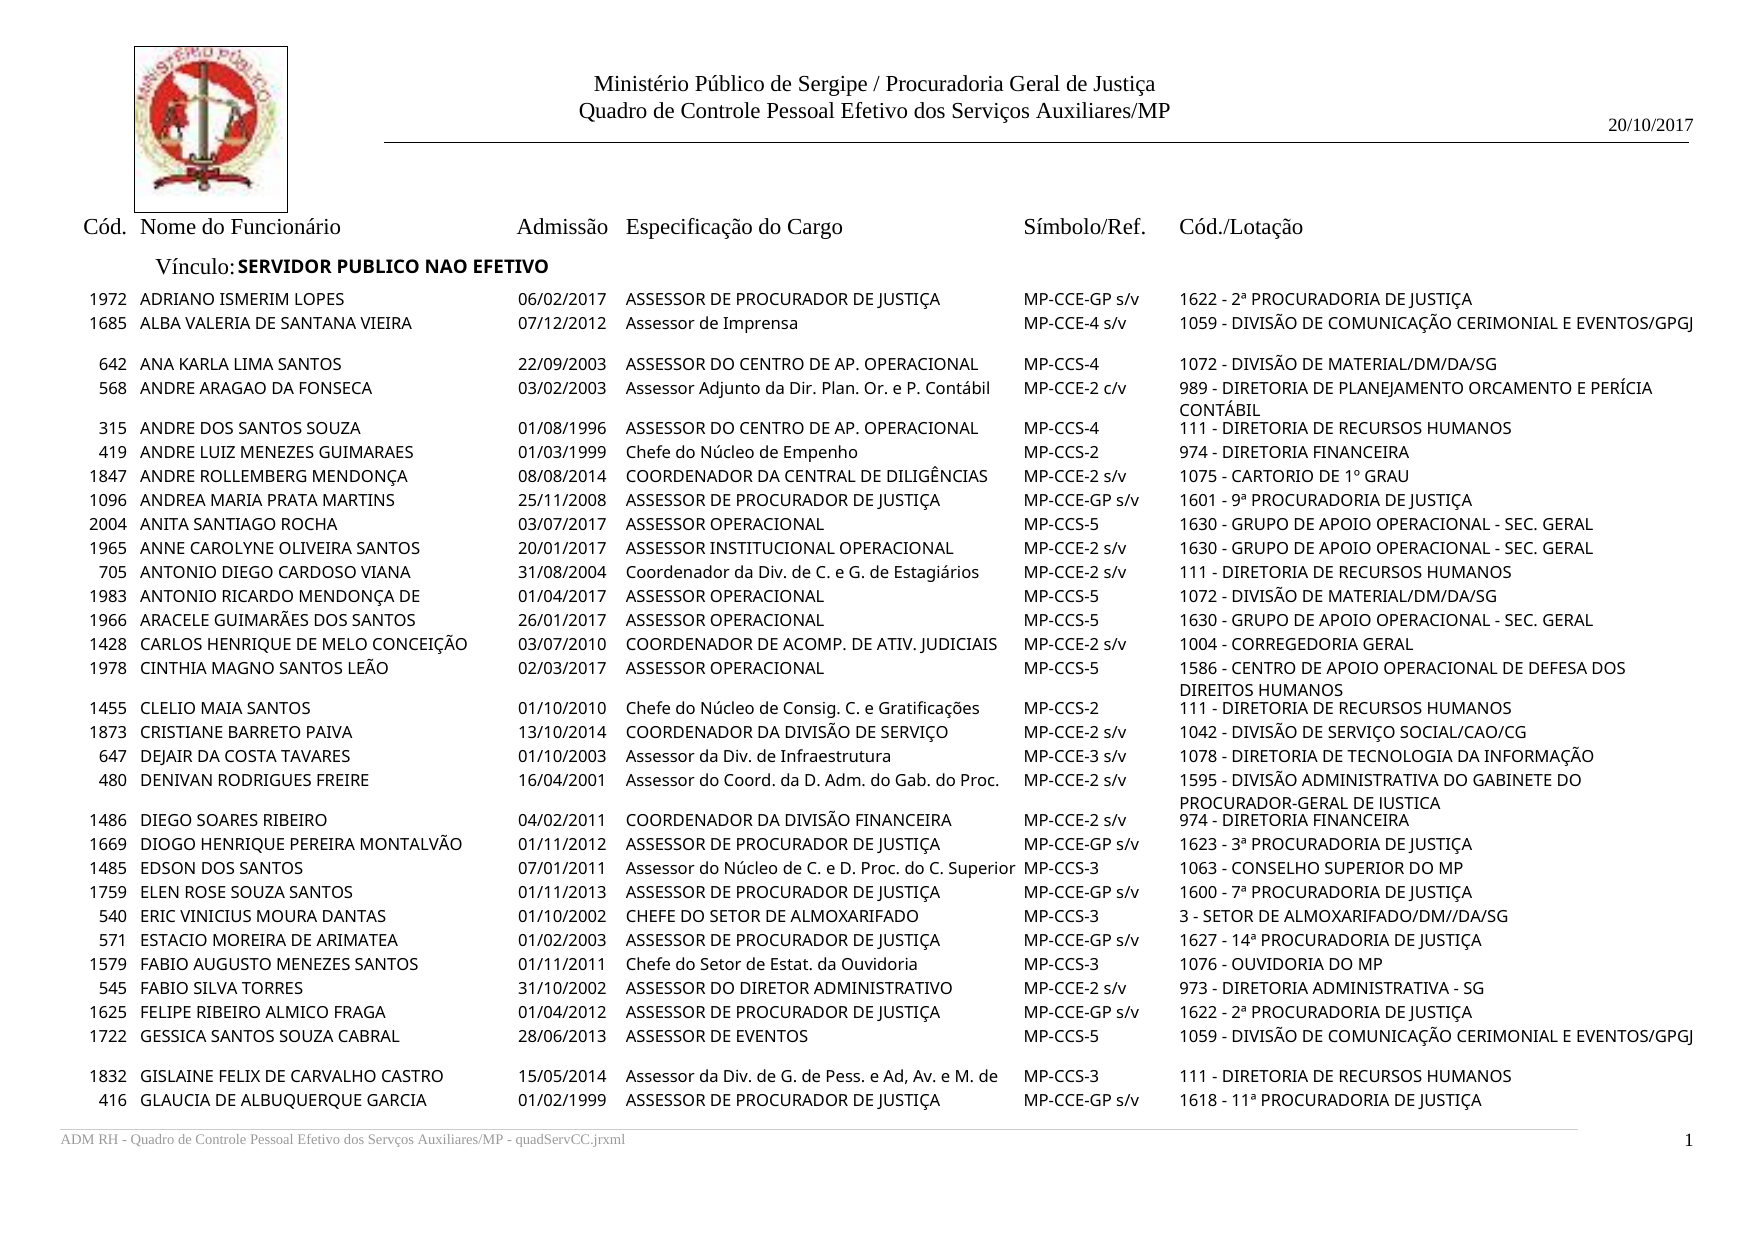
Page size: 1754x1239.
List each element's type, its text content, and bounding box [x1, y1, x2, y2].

table_cell [620, 833, 626, 857]
table_cell Coordenador da Div. de C. e G. de Estagiários [626, 560, 1023, 584]
table_cell ASSESSOR DO CENTRO DE AP. OPERACIONAL [626, 352, 1023, 376]
table_cell [620, 417, 626, 441]
table_cell [620, 288, 626, 312]
table_cell 3 - SETOR DE ALMOXARIFADO/DM//DA/SG [1179, 905, 1696, 929]
table_cell [1696, 400, 1753, 417]
table_cell ANNE CAROLYNE OLIVEIRA SANTOS [140, 536, 497, 560]
table_cell 571 [60, 929, 127, 953]
table_cell 1072 - DIVISÃO DE MATERIAL/DM/DA/SG [1179, 584, 1696, 608]
table_cell [1696, 288, 1753, 312]
table_cell [0, 656, 60, 680]
table_cell ALBA VALERIA DE SANTANA VIEIRA [140, 312, 497, 336]
table_cell 1630 - GRUPO DE APOIO OPERACIONAL - SEC. GERAL [1179, 608, 1696, 632]
table_cell MP-CCE-2 s/v [1023, 809, 1176, 833]
table_cell 01/10/2010 [505, 697, 619, 721]
table_cell [127, 929, 140, 953]
table_cell [0, 46, 134, 70]
table_cell [620, 721, 626, 744]
table_cell MP-CCS-5 [1023, 1025, 1176, 1048]
table_cell [127, 213, 140, 246]
table_cell [127, 608, 140, 632]
table_cell 1076 - OUVIDORIA DO MP [1179, 953, 1696, 977]
table_cell MP-CCE-2 s/v [1023, 769, 1176, 792]
table_cell [1696, 352, 1753, 376]
table_cell [127, 352, 140, 376]
table_cell [620, 809, 626, 833]
table_cell 989 - DIRETORIA DE PLANEJAMENTO ORCAMENTO E PERÍCIA CONTÁBIL [1179, 376, 1696, 417]
table_cell EDSON DOS SANTOS [140, 857, 497, 881]
table_cell [497, 513, 505, 536]
table_cell 1601 - 9ª PROCURADORIA DE JUSTIÇA [1179, 489, 1696, 512]
table_cell [497, 465, 505, 488]
table_cell [497, 656, 505, 680]
table_cell [620, 632, 626, 656]
table_cell [620, 1025, 626, 1048]
table_cell 2004 [60, 513, 127, 536]
table_cell [620, 441, 626, 464]
table_cell MP-CCS-4 [1023, 352, 1176, 376]
table_cell SERVIDOR PUBLICO NAO EFETIVO [238, 254, 1170, 286]
table_cell [497, 1089, 505, 1113]
table_cell [1696, 745, 1753, 768]
table_cell 315 [60, 417, 127, 441]
table_cell COORDENADOR DA CENTRAL DE DILIGÊNCIAS [626, 465, 1023, 488]
table_cell [1696, 656, 1753, 680]
table_cell 705 [60, 560, 127, 584]
table_cell [127, 376, 140, 400]
table_cell [497, 953, 505, 977]
table_cell ASSESSOR DE EVENTOS [626, 1025, 1023, 1048]
table_cell [1696, 560, 1753, 584]
table_cell GESSICA SANTOS SOUZA CABRAL [140, 1025, 497, 1048]
table_cell DIOGO HENRIQUE PEREIRA MONTALVÃO [140, 833, 497, 857]
table_cell FELIPE RIBEIRO ALMICO FRAGA [140, 1001, 497, 1024]
table_cell [1696, 697, 1753, 721]
table_cell ANDRE ARAGAO DA FONSECA [140, 376, 497, 400]
table_cell [0, 632, 60, 656]
table_cell ADM RH - Quadro de Controle Pessoal Efetivo dos Servços Auxiliares/MP - quadServCC.jrxml [60, 1130, 1578, 1156]
table_cell [1696, 769, 1753, 792]
table_cell MP-CCE-GP s/v [1023, 1001, 1176, 1024]
table_cell ERIC VINICIUS MOURA DANTAS [140, 905, 497, 929]
table_cell [0, 1129, 60, 1156]
table_cell [497, 560, 505, 584]
table_cell [127, 632, 140, 656]
table_cell MP-CCE-2 s/v [1023, 632, 1176, 656]
table_cell Assessor do Coord. da D. Adm. do Gab. do Proc. [626, 769, 1023, 792]
table_cell 1627 - 14ª PROCURADORIA DE JUSTIÇA [1179, 929, 1696, 953]
table_cell Assessor Adjunto da Dir. Plan. Or. e P. Contábil [626, 376, 1023, 400]
table_cell [620, 977, 626, 1001]
table_cell ASSESSOR DE PROCURADOR DE JUSTIÇA [626, 881, 1023, 905]
table_cell Ministério Público de Sergipe / Procuradoria Geral de Justiça Quadro de Controle Pessoal Efetivo dos Serviços Auxiliares/MP [368, 70, 1382, 141]
table_cell 03/02/2003 [505, 376, 619, 400]
table_cell [0, 929, 60, 953]
table_cell [497, 632, 505, 656]
table_cell [0, 1065, 60, 1089]
table_cell 1595 - DIVISÃO ADMINISTRATIVA DO GABINETE DO PROCURADOR-GERAL DE JUSTIÇA [1179, 769, 1696, 809]
table_cell [497, 288, 505, 312]
table_cell ASSESSOR OPERACIONAL [626, 584, 1023, 608]
table_cell [0, 833, 60, 857]
table_cell MP-CCS-2 [1023, 441, 1176, 464]
table_cell [620, 376, 626, 400]
table_cell 1847 [60, 465, 127, 488]
table_cell [1696, 977, 1753, 1001]
table_cell [1696, 513, 1753, 536]
table_cell [127, 905, 140, 929]
table_cell 1873 [60, 721, 127, 744]
table_cell [127, 977, 140, 1001]
table_cell [1382, 70, 1753, 114]
table_cell GLAUCIA DE ALBUQUERQUE GARCIA [140, 1089, 497, 1113]
table_cell [0, 513, 60, 536]
table_cell [620, 953, 626, 977]
table_cell [497, 721, 505, 744]
table_cell 1722 [60, 1025, 127, 1048]
table_cell MP-CCS-3 [1023, 857, 1176, 881]
table_cell [0, 246, 1753, 253]
table_cell 01/11/2012 [505, 833, 619, 857]
table_cell 1623 - 3ª PROCURADORIA DE JUSTIÇA [1179, 833, 1696, 857]
table_cell ASSESSOR DE PROCURADOR DE JUSTIÇA [626, 288, 1023, 312]
table_cell [620, 312, 626, 336]
table_cell [127, 1089, 140, 1113]
table_cell [497, 881, 505, 905]
table_cell [127, 721, 140, 744]
table_cell [0, 721, 60, 744]
table_cell Cód. [60, 213, 127, 246]
table_cell 01/11/2011 [505, 953, 619, 977]
table_cell [497, 1001, 505, 1024]
table_cell ASSESSOR DE PROCURADOR DE JUSTIÇA [626, 1089, 1023, 1113]
table_cell [1696, 1025, 1753, 1048]
table_cell [620, 1089, 626, 1113]
table_cell [127, 769, 140, 792]
table_cell [497, 697, 505, 721]
table_cell ASSESSOR OPERACIONAL [626, 608, 1023, 632]
table_cell [127, 745, 140, 768]
table_cell [620, 1001, 626, 1024]
table_cell 568 [60, 376, 127, 400]
table_cell [497, 312, 505, 336]
table_cell [1170, 254, 1753, 286]
table_cell 08/08/2014 [505, 465, 619, 488]
table_cell [497, 809, 505, 833]
table_cell [0, 1049, 1179, 1065]
table_cell 1965 [60, 536, 127, 560]
table_cell [1696, 584, 1753, 608]
table_cell 31/10/2002 [505, 977, 619, 1001]
table_cell [620, 1065, 626, 1089]
table_cell 540 [60, 905, 127, 929]
table_cell CLELIO MAIA SANTOS [140, 697, 497, 721]
table_cell [497, 376, 505, 400]
table_cell [0, 312, 60, 336]
table_cell MP-CCE-GP s/v [1023, 881, 1176, 905]
table_cell [497, 833, 505, 857]
table_cell [620, 608, 626, 632]
table_cell MP-CCE-2 s/v [1023, 560, 1176, 584]
table_cell [1696, 489, 1753, 512]
table_cell [0, 560, 60, 584]
table_cell [497, 1065, 505, 1089]
table_cell 04/02/2011 [505, 809, 619, 833]
table_cell 1586 - CENTRO DE APOIO OPERACIONAL DE DEFESA DOS DIREITOS HUMANOS [1179, 656, 1696, 697]
table_cell [1696, 929, 1753, 953]
table_cell 1600 - 7ª PROCURADORIA DE JUSTIÇA [1179, 881, 1696, 905]
table_cell [127, 953, 140, 977]
table_cell Chefe do Núcleo de Empenho [626, 441, 1023, 464]
table_cell [620, 881, 626, 905]
table_cell MP-CCS-3 [1023, 905, 1176, 929]
table_cell 01/10/2002 [505, 905, 619, 929]
table_cell [0, 1113, 1753, 1129]
table_cell 20/10/2017 [1485, 114, 1693, 141]
table_cell [620, 656, 626, 680]
table_cell [497, 441, 505, 464]
table_cell [620, 905, 626, 929]
table_cell 1078 - DIRETORIA DE TECNOLOGIA DA INFORMAÇÃO [1179, 745, 1696, 768]
table_cell ANTONIO RICARDO MENDONÇA DE [140, 584, 497, 608]
table_cell [1696, 376, 1753, 400]
table_cell [387, 213, 505, 246]
table_cell [127, 1025, 140, 1048]
table_cell COORDENADOR DA DIVISÃO FINANCEIRA [626, 809, 1023, 833]
table_cell [620, 769, 626, 792]
table_cell MP-CCS-5 [1023, 584, 1176, 608]
table_cell [1696, 1089, 1753, 1113]
table_cell [127, 513, 140, 536]
table_cell ASSESSOR OPERACIONAL [626, 656, 1023, 680]
table_cell 1669 [60, 833, 127, 857]
table_cell [497, 584, 505, 608]
table_cell ASSESSOR OPERACIONAL [626, 513, 1023, 536]
table_cell [1696, 881, 1753, 905]
table_cell 26/01/2017 [505, 608, 619, 632]
table_cell [1696, 905, 1753, 929]
table_cell 13/10/2014 [505, 721, 619, 744]
table_cell [620, 513, 626, 536]
table_cell [127, 1001, 140, 1024]
table_cell [497, 769, 505, 792]
table_cell 111 - DIRETORIA DE RECURSOS HUMANOS [1179, 697, 1696, 721]
table_cell 1622 - 2ª PROCURADORIA DE JUSTIÇA [1179, 288, 1696, 312]
table_cell 1096 [60, 489, 127, 512]
table_cell MP-CCE-2 s/v [1023, 465, 1176, 488]
table_cell MP-CCE-2 s/v [1023, 977, 1176, 1001]
table_cell [127, 536, 140, 560]
table_cell [0, 1025, 60, 1048]
table_cell [620, 745, 626, 768]
table_cell [127, 288, 140, 312]
table_cell [620, 560, 626, 584]
table_cell Chefe do Núcleo de Consig. C. e Gratificações [626, 697, 1023, 721]
table_cell [127, 857, 140, 881]
table_cell 07/01/2011 [505, 857, 619, 881]
table_cell [0, 144, 134, 210]
table_cell [0, 881, 60, 905]
table_cell [620, 697, 626, 721]
table_cell [1693, 114, 1753, 141]
table_cell [0, 745, 60, 768]
table_cell [0, 336, 1179, 352]
table_cell FABIO SILVA TORRES [140, 977, 497, 1001]
table_cell [620, 213, 626, 246]
table_cell DENIVAN RODRIGUES FREIRE [140, 769, 497, 792]
table_cell [1696, 721, 1753, 744]
table_cell ANITA SANTIAGO ROCHA [140, 513, 497, 536]
table_cell ARACELE GUIMARÃES DOS SANTOS [140, 608, 497, 632]
table_cell 1485 [60, 857, 127, 881]
table_cell ESTACIO MOREIRA DE ARIMATEA [140, 929, 497, 953]
table_cell 642 [60, 352, 127, 376]
table_cell [0, 793, 1179, 809]
table_cell Chefe do Setor de Estat. da Ouvidoria [626, 953, 1023, 977]
table_cell ASSESSOR DO CENTRO DE AP. OPERACIONAL [626, 417, 1023, 441]
table_cell 1625 [60, 1001, 127, 1024]
table_cell 647 [60, 745, 127, 768]
table_cell 1630 - GRUPO DE APOIO OPERACIONAL - SEC. GERAL [1179, 536, 1696, 560]
table_cell [497, 489, 505, 512]
table_cell [288, 46, 354, 210]
table_cell [0, 608, 60, 632]
table_cell [620, 465, 626, 488]
table_cell [497, 352, 505, 376]
table_cell [127, 833, 140, 857]
table_cell 1630 - GRUPO DE APOIO OPERACIONAL - SEC. GERAL [1179, 513, 1696, 536]
table_cell [497, 536, 505, 560]
table_cell CARLOS HENRIQUE DE MELO CONCEIÇÃO [140, 632, 497, 656]
table_cell [0, 680, 1179, 697]
table_cell MP-CCE-2 s/v [1023, 721, 1176, 744]
table_cell 1972 [60, 288, 127, 312]
table_cell 111 - DIRETORIA DE RECURSOS HUMANOS [1179, 417, 1696, 441]
table_cell MP-CCS-2 [1023, 697, 1176, 721]
table_cell 1455 [60, 697, 127, 721]
table_cell [127, 697, 140, 721]
table_cell 111 - DIRETORIA DE RECURSOS HUMANOS [1179, 1065, 1696, 1089]
table_cell Admissão [505, 213, 619, 246]
table_cell Nome do Funcionário [140, 213, 387, 246]
table_cell ANDRE LUIZ MENEZES GUIMARAES [140, 441, 497, 464]
table_cell [1696, 1049, 1753, 1065]
table_cell [127, 560, 140, 584]
table_cell [354, 144, 1753, 210]
table_cell [497, 857, 505, 881]
table_cell 1579 [60, 953, 127, 977]
table_cell [127, 312, 140, 336]
table_cell [909, 213, 1023, 246]
table_cell [497, 608, 505, 632]
table_cell 1966 [60, 608, 127, 632]
table_cell [354, 46, 1753, 70]
table_cell [1696, 417, 1753, 441]
table_cell MP-CCS-3 [1023, 1065, 1176, 1089]
table_cell MP-CCS-3 [1023, 953, 1176, 977]
table_cell [1696, 336, 1753, 352]
table_cell [0, 254, 137, 286]
table_cell 31/08/2004 [505, 560, 619, 584]
table_cell 1042 - DIVISÃO DE SERVIÇO SOCIAL/CAO/CG [1179, 721, 1696, 744]
table_cell [1696, 1001, 1753, 1024]
table_cell [127, 1065, 140, 1089]
table_cell Símbolo/Ref. [1023, 213, 1176, 246]
table_cell 1978 [60, 656, 127, 680]
table_cell Assessor de Imprensa [626, 312, 1023, 336]
table_cell 1983 [60, 584, 127, 608]
table_cell [620, 489, 626, 512]
table_cell [1382, 114, 1485, 141]
table_cell 01/04/2012 [505, 1001, 619, 1024]
table_cell [1693, 1129, 1753, 1156]
table_cell 974 - DIRETORIA FINANCEIRA [1179, 441, 1696, 464]
table_cell 01/11/2013 [505, 881, 619, 905]
table_cell 1618 - 11ª PROCURADORIA DE JUSTIÇA [1179, 1089, 1696, 1113]
table_cell MP-CCS-5 [1023, 513, 1176, 536]
table_cell 1063 - CONSELHO SUPERIOR DO MP [1179, 857, 1696, 881]
table_cell 06/02/2017 [505, 288, 619, 312]
table_cell [1696, 680, 1753, 697]
table_cell [0, 977, 60, 1001]
table_cell MP-CCS-5 [1023, 608, 1176, 632]
table_cell [0, 905, 60, 929]
table_cell COORDENADOR DA DIVISÃO DE SERVIÇO [626, 721, 1023, 744]
table_cell [354, 70, 368, 114]
table_cell 1832 [60, 1065, 127, 1089]
table_cell 01/03/1999 [505, 441, 619, 464]
table_cell 01/10/2003 [505, 745, 619, 768]
table_cell [127, 489, 140, 512]
table_cell ANDRE DOS SANTOS SOUZA [140, 417, 497, 441]
table_cell [0, 376, 60, 400]
table_cell MP-CCE-2 c/v [1023, 376, 1176, 400]
table_cell Assessor da Div. de G. de Pess. e Ad, Av. e M. de [626, 1065, 1023, 1089]
table_cell 1685 [60, 312, 127, 336]
table_cell 545 [60, 977, 127, 1001]
table_cell Cód./Lotação [1179, 213, 1374, 246]
table_cell [1374, 213, 1753, 246]
table_cell [0, 769, 60, 792]
table_cell MP-CCE-GP s/v [1023, 929, 1176, 953]
table_cell 20/01/2017 [505, 536, 619, 560]
table_cell [127, 881, 140, 905]
table_cell [1696, 632, 1753, 656]
table_cell [497, 745, 505, 768]
table_cell [497, 977, 505, 1001]
table_cell [1696, 809, 1753, 833]
table_cell [354, 114, 368, 141]
table_cell [0, 809, 60, 833]
table_cell 1428 [60, 632, 127, 656]
table_cell 1759 [60, 881, 127, 905]
table_cell MP-CCE-3 s/v [1023, 745, 1176, 768]
table_cell 1075 - CARTORIO DE 1º GRAU [1179, 465, 1696, 488]
table_cell [1696, 1065, 1753, 1089]
table_cell MP-CCE-2 s/v [1023, 536, 1176, 560]
table_cell 25/11/2008 [505, 489, 619, 512]
table_cell [497, 417, 505, 441]
table_cell [0, 953, 60, 977]
table_cell [127, 656, 140, 680]
table_cell MP-CCS-4 [1023, 417, 1176, 441]
table_cell [1696, 441, 1753, 464]
table_cell ASSESSOR INSTITUCIONAL OPERACIONAL [626, 536, 1023, 560]
table_cell [0, 288, 60, 312]
table_cell Vínculo: [137, 254, 235, 286]
table_cell 02/03/2017 [505, 656, 619, 680]
table_cell [620, 536, 626, 560]
table_cell [497, 929, 505, 953]
table_cell [1696, 608, 1753, 632]
table_cell 973 - DIRETORIA ADMINISTRATIVA - SG [1179, 977, 1696, 1001]
table_cell MP-CCE-GP s/v [1023, 489, 1176, 512]
table_cell [1696, 953, 1753, 977]
table_cell ANTONIO DIEGO CARDOSO VIANA [140, 560, 497, 584]
table_cell Especificação do Cargo [626, 213, 908, 246]
table_cell [620, 352, 626, 376]
table_cell DEJAIR DA COSTA TAVARES [140, 745, 497, 768]
table_cell MP-CCS-5 [1023, 656, 1176, 680]
table_cell 1072 - DIVISÃO DE MATERIAL/DM/DA/SG [1179, 352, 1696, 376]
table_cell 111 - DIRETORIA DE RECURSOS HUMANOS [1179, 560, 1696, 584]
table_cell ASSESSOR DE PROCURADOR DE JUSTIÇA [626, 489, 1023, 512]
table_cell 1622 - 2ª PROCURADORIA DE JUSTIÇA [1179, 1001, 1696, 1024]
table_cell 974 - DIRETORIA FINANCEIRA [1179, 809, 1696, 833]
table_cell [620, 857, 626, 881]
table_cell [1696, 793, 1753, 809]
table_cell [127, 417, 140, 441]
table_cell [127, 809, 140, 833]
table_cell 01/04/2017 [505, 584, 619, 608]
table_cell [0, 697, 60, 721]
table_cell 480 [60, 769, 127, 792]
table_cell 01/02/2003 [505, 929, 619, 953]
table_cell 1 [1579, 1129, 1693, 1156]
table_cell COORDENADOR DE ACOMP. DE ATIV. JUDICIAIS [626, 632, 1023, 656]
table_cell ELEN ROSE SOUZA SANTOS [140, 881, 497, 905]
table_cell [0, 70, 134, 114]
table_cell MP-CCE-GP s/v [1023, 1089, 1176, 1113]
table_cell ASSESSOR DO DIRETOR ADMINISTRATIVO [626, 977, 1023, 1001]
table_cell 28/06/2013 [505, 1025, 619, 1048]
table_cell ANDRE ROLLEMBERG MENDONÇA [140, 465, 497, 488]
table_cell [1696, 465, 1753, 488]
table_cell [1696, 536, 1753, 560]
table_header [0, 0, 1753, 46]
table_cell MP-CCE-GP s/v [1023, 833, 1176, 857]
table_cell MP-CCE-GP s/v [1023, 288, 1176, 312]
table_cell [497, 1025, 505, 1048]
table_cell 22/09/2003 [505, 352, 619, 376]
table_cell Assessor do Núcleo de C. e D. Proc. do C. Superior [626, 857, 1023, 881]
table_cell 07/12/2012 [505, 312, 619, 336]
table_cell [127, 441, 140, 464]
table_cell 15/05/2014 [505, 1065, 619, 1089]
table_cell [0, 213, 60, 246]
table_cell [497, 905, 505, 929]
table_cell 419 [60, 441, 127, 464]
table_cell ANDREA MARIA PRATA MARTINS [140, 489, 497, 512]
table_cell [127, 584, 140, 608]
table_cell ASSESSOR DE PROCURADOR DE JUSTIÇA [626, 833, 1023, 857]
table_cell [0, 352, 60, 376]
table_cell DIEGO SOARES RIBEIRO [140, 809, 497, 833]
table_cell [0, 1089, 60, 1113]
table_cell CINTHIA MAGNO SANTOS LEÃO [140, 656, 497, 680]
table_cell [1696, 312, 1753, 336]
table_cell [0, 536, 60, 560]
table_cell [620, 929, 626, 953]
table_cell [0, 465, 60, 488]
table_cell [127, 465, 140, 488]
table_cell [0, 1001, 60, 1024]
table_cell [0, 400, 1179, 417]
table_cell [620, 584, 626, 608]
table_cell [1696, 857, 1753, 881]
table_cell ADRIANO ISMERIM LOPES [140, 288, 497, 312]
table_cell ASSESSOR DE PROCURADOR DE JUSTIÇA [626, 1001, 1023, 1024]
table_cell [0, 584, 60, 608]
table_cell 03/07/2010 [505, 632, 619, 656]
table_cell GISLAINE FELIX DE CARVALHO CASTRO [140, 1065, 497, 1089]
table_cell 1059 - DIVISÃO DE COMUNICAÇÃO CERIMONIAL E EVENTOS/GPGJ [1179, 312, 1696, 352]
table_cell [0, 441, 60, 464]
table_cell 416 [60, 1089, 127, 1113]
table_cell FABIO AUGUSTO MENEZES SANTOS [140, 953, 497, 977]
table_cell [1696, 833, 1753, 857]
table_cell 1486 [60, 809, 127, 833]
table_cell CRISTIANE BARRETO PAIVA [140, 721, 497, 744]
table_cell ANA KARLA LIMA SANTOS [140, 352, 497, 376]
table_cell MP-CCE-4 s/v [1023, 312, 1176, 336]
table_cell 1004 - CORREGEDORIA GERAL [1179, 632, 1696, 656]
table_cell [0, 417, 60, 441]
table_cell 1059 - DIVISÃO DE COMUNICAÇÃO CERIMONIAL E EVENTOS/GPGJ [1179, 1025, 1696, 1065]
table_cell 03/07/2017 [505, 513, 619, 536]
table_cell 16/04/2001 [505, 769, 619, 792]
table_cell [0, 857, 60, 881]
table_cell 01/02/1999 [505, 1089, 619, 1113]
table_cell Assessor da Div. de Infraestrutura [626, 745, 1023, 768]
table_cell 01/08/1996 [505, 417, 619, 441]
table_cell ASSESSOR DE PROCURADOR DE JUSTIÇA [626, 929, 1023, 953]
table_cell [0, 489, 60, 512]
table_cell [0, 114, 134, 141]
table_cell CHEFE DO SETOR DE ALMOXARIFADO [626, 905, 1023, 929]
